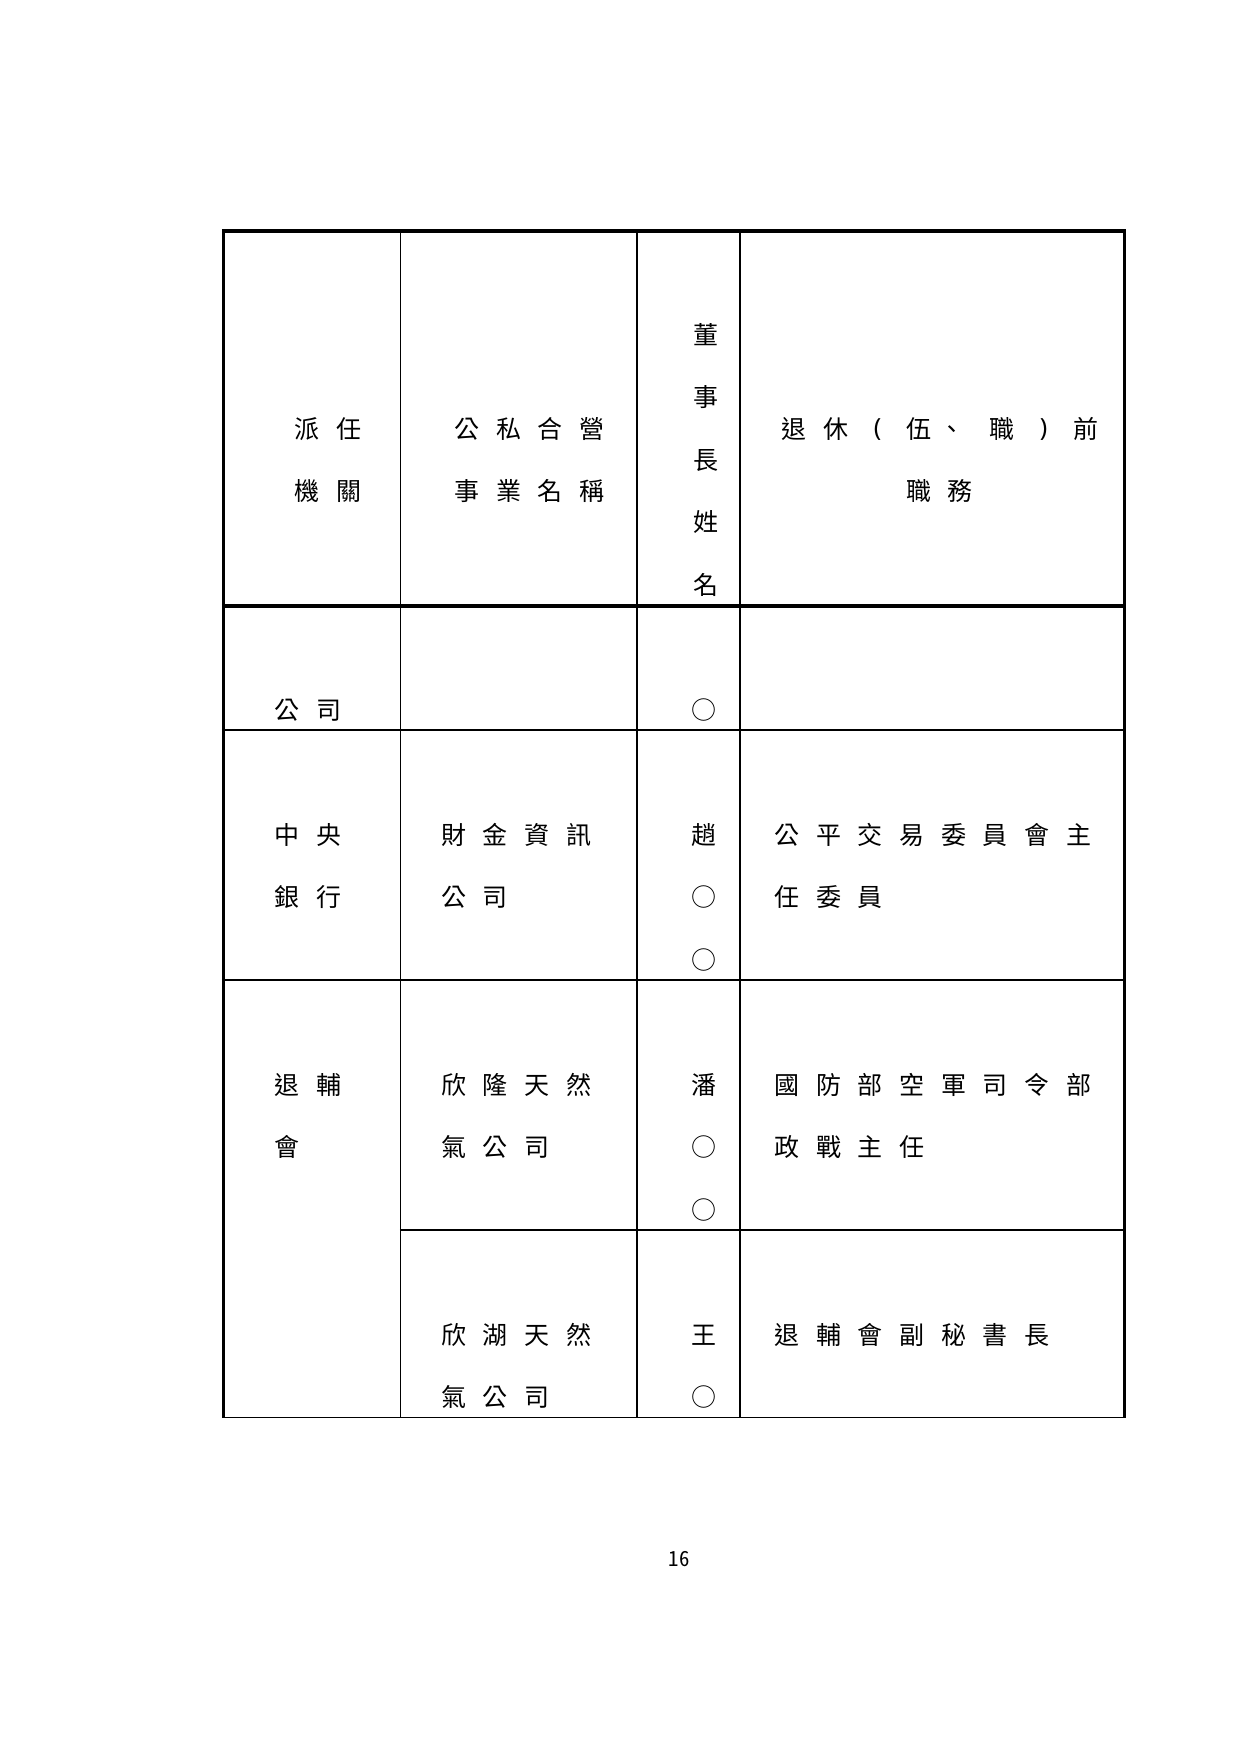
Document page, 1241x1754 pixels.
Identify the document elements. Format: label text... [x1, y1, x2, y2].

table_cell 公平交易委員會主任委員 [741, 731, 1123, 979]
table_cell [401, 608, 636, 729]
table_cell 退輔會 [225, 981, 400, 1417]
table_cell 趙○○ [638, 731, 739, 979]
table_cell 欣隆天然氣公司 [401, 981, 636, 1229]
table_header 董事長姓名 [638, 233, 739, 604]
table_cell 國防部空軍司令部政戰主任 [741, 981, 1123, 1229]
table_header 退休(伍、職)前職務 [741, 233, 1123, 604]
table_cell [741, 608, 1123, 729]
table_cell ○ [638, 608, 739, 729]
table_cell 潘○○ [638, 981, 739, 1229]
table_cell 公司 [225, 608, 400, 729]
table_header 公私合營事業名稱 [401, 233, 636, 604]
table_cell 財金資訊公司 [401, 731, 636, 979]
table_cell 王○ [638, 1231, 739, 1417]
table_cell 退輔會副秘書長 [741, 1231, 1123, 1417]
table_cell 中央銀行 [225, 731, 400, 979]
table_cell 欣湖天然氣公司 [401, 1231, 636, 1417]
table_header 派任機關 [225, 233, 400, 604]
